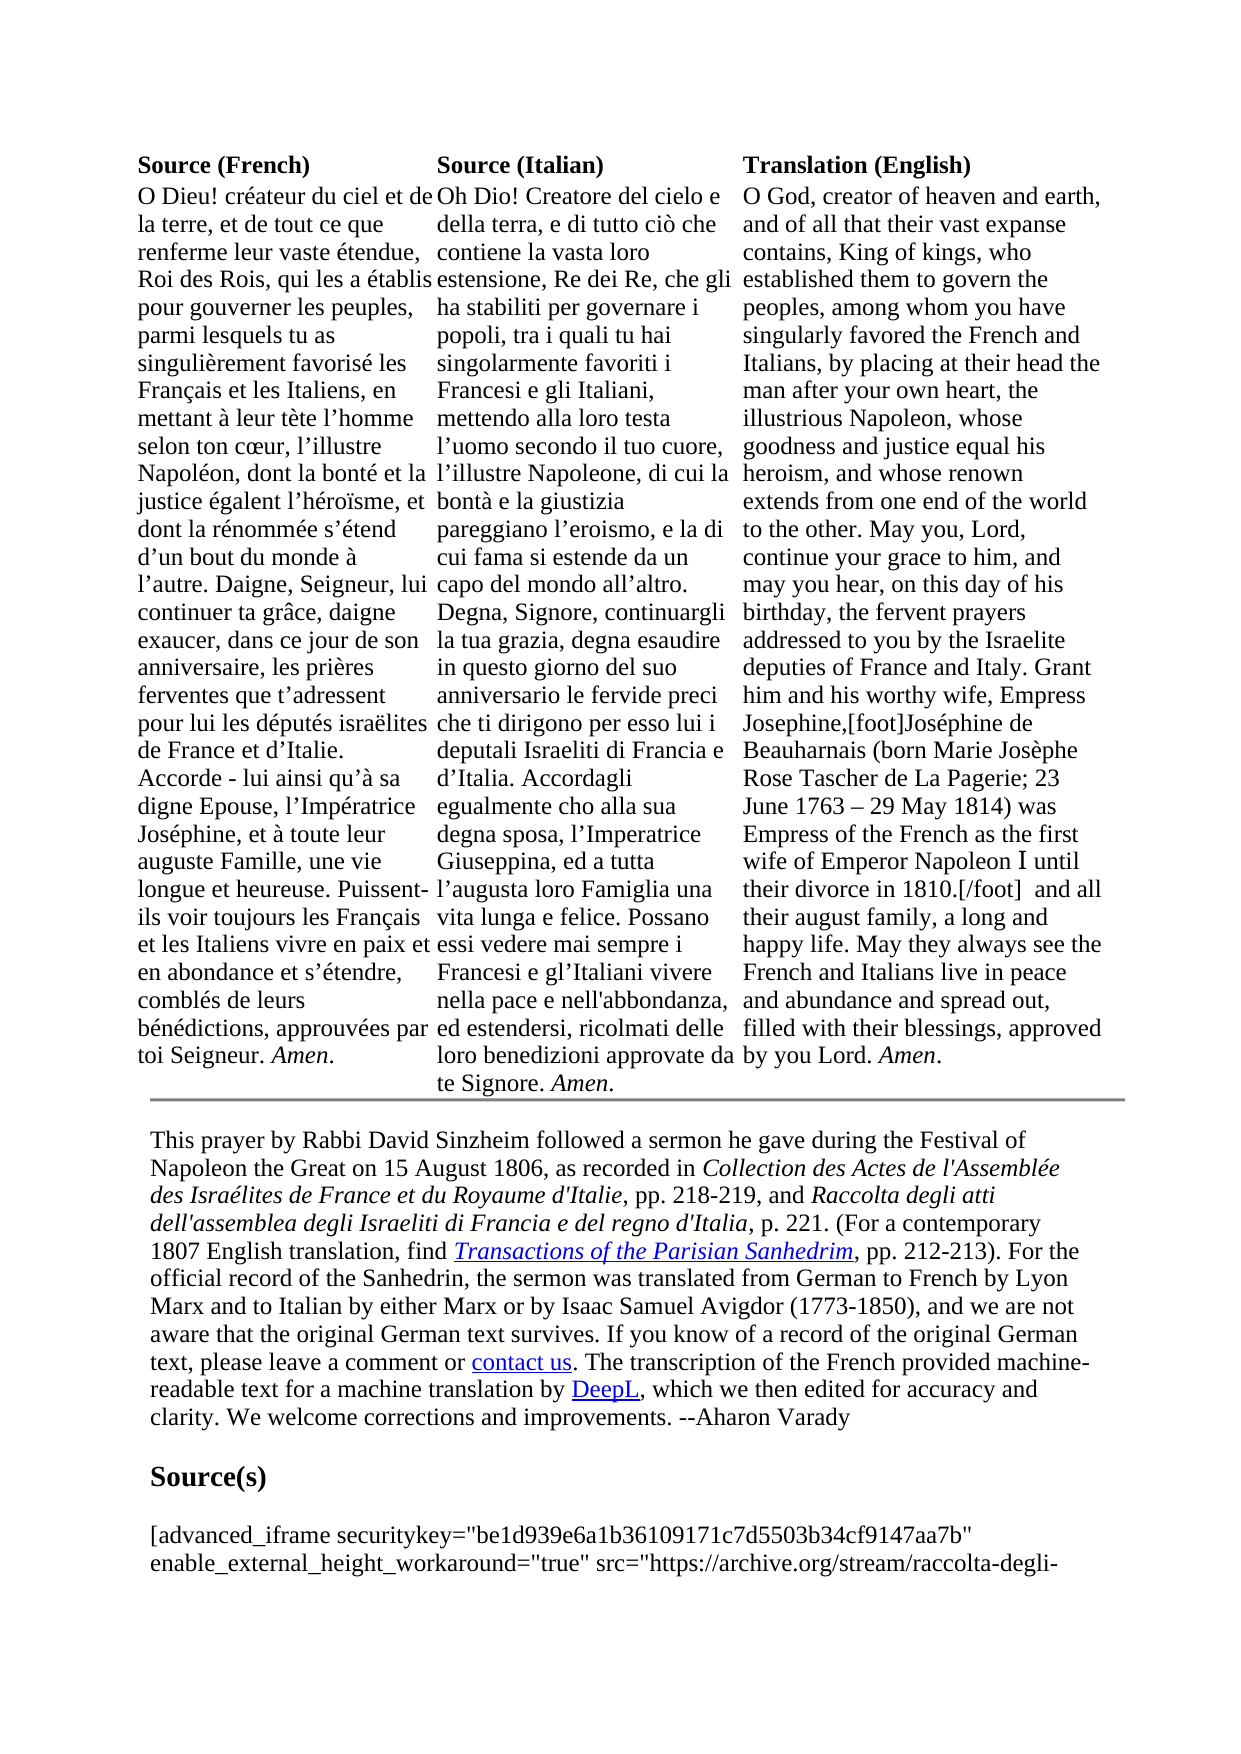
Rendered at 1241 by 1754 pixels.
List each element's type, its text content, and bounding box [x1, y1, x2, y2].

table_header Translation (English) [741, 150, 1104, 181]
table_header Source (Italian) [435, 150, 741, 181]
subtitle Source(s) [150, 1460, 1090, 1492]
table_cell O Dieu! créateur du ciel et de la terre, et de tout ce que renferme leur vaste étendue, Roi des Rois, qui les a établis pour gouverner les peuples, parmi lesquels tu as singulièrement favorisé les Français et les Italiens, en mettant à leur tète l’homme selon ton cœur, l’illustre Napoléon, dont la bonté et la justice égalent l’héroïsme, et dont la rénommée s’étend d’un bout du monde à l’autre. Daigne, Seigneur, lui continuer ta grâce, daigne exaucer, dans ce jour de son anniversaire, les prières ferventes que t’adressent pour lui les députés israëlites de France et d’Italie. Accorde - lui ainsi qu’à sa digne Epouse, l’Impératrice Joséphine, et à toute leur auguste Famille, une vie longue et heureuse. Puissent-ils voir toujours les Français et les Italiens vivre en paix et en abondance et s’étendre, comblés de leurs bénédictions, approuvées par toi Seigneur. Amen. [136, 181, 435, 1098]
text [advanced_iframe securitykey="be1d939e6a1b36109171c7d5503b34cf9147aa7b" enable_external_height_workaround="true" src="https://archive.org/stream/raccolta-degli- [150, 1522, 1090, 1577]
text This prayer by Rabbi David Sinzheim followed a sermon he gave during the Festival of Napoleon the Great on 15 August 1806, as recorded in Collection des Actes de l'Assemblée des Israélites de France et du Royaume d'Italie, pp. 218-219, and Raccolta degli atti dell'assemblea degli Israeliti di Francia e del regno d'Italia, p. 221. (For a contemporary 1807 English translation, find Transactions of the Parisian Sanhedrim, pp. 212-213). For the official record of the Sanhedrin, the sermon was translated from German to French by Lyon Marx and to Italian by either Marx or by Isaac Samuel Avigdor (1773-1850), and we are not aware that the original German text survives. If you know of a record of the original German text, please leave a comment or contact us. The transcription of the French provided machine-readable text for a machine translation by DeepL, which we then edited for accuracy and clarity. We welcome corrections and improvements. --Aharon Varady [150, 1126, 1090, 1431]
table_header Source (French) [136, 150, 435, 181]
table_cell Oh Dio! Creatore del cielo e della terra, e di tutto ciò che contiene la vasta loro estensione, Re dei Re, che gli ha stabiliti per governare i popoli, tra i quali tu hai singolarmente favoriti i Francesi e gli Italiani, mettendo alla loro testa l’uomo secondo il tuo cuore, l’illustre Napoleone, di cui la bontà e la giustizia pareggiano l’eroismo, e la di cui fama si estende da un capo del mondo all’altro. Degna, Signore, continuargli la tua grazia, degna esaudire in questo giorno del suo anniversario le fervide preci che ti dirigono per esso lui i deputali Israeliti di Francia e d’Italia. Accordagli egualmente cho alla sua degna sposa, l’Imperatrice Giuseppina, ed a tutta l’augusta loro Famiglia una vita lunga e felice. Possano essi vedere mai sempre i Francesi e gl’Italiani vivere nella pace e nell'abbondanza, ed estendersi, ricolmati delle loro benedizioni approvate da te Signore. Amen. [435, 181, 741, 1098]
table_cell O God, creator of heaven and earth, and of all that their vast expanse contains, King of kings, who established them to govern the peoples, among whom you have singularly favored the French and Italians, by placing at their head the man after your own heart, the illustrious Napoleon, whose goodness and justice equal his heroism, and whose renown extends from one end of the world to the other. May you, Lord, continue your grace to him, and may you hear, on this day of his birthday, the fervent prayers addressed to you by the Israelite deputies of France and Italy. Grant him and his worthy wife, Empress Josephine,[foot]Joséphine de Beauharnais (born Marie Josèphe Rose Tascher de La Pagerie; 23 June 1763 – 29 May 1814) was Empress of the French as the first wife of Emperor Napoleon Ⅰ until their divorce in 1810.[/foot] and all their august family, a long and happy life. May they always see the French and Italians live in peace and abundance and spread out, filled with their blessings, approved by you Lord. Amen. [741, 181, 1104, 1098]
